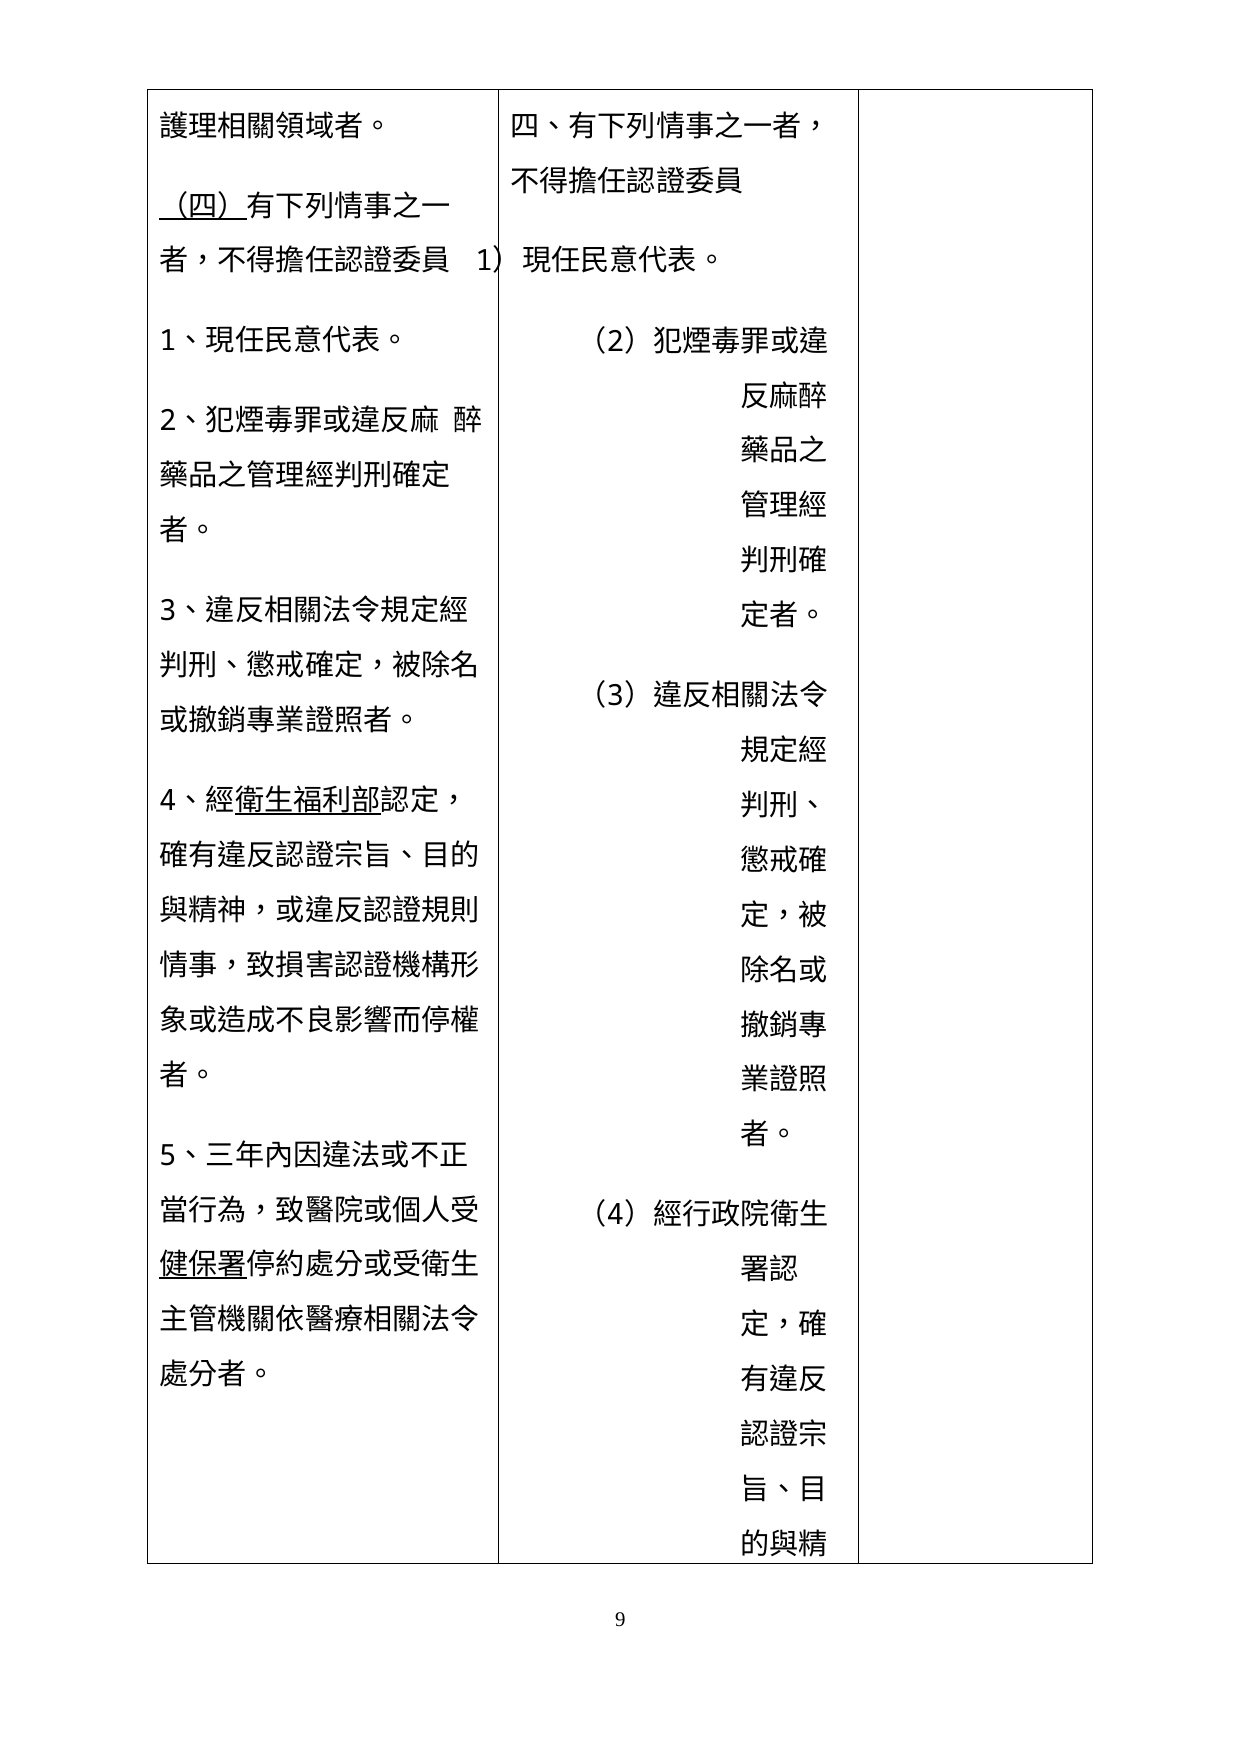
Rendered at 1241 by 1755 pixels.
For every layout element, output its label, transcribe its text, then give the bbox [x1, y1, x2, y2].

table_cell 參、認證委員資格 三、認證委員區分為管理、醫療及護理三大領域。認證委員之成員主要以目前國內實際從事臨床癌症診療與照護，而且對癌症診療品質提昇有熱忱之醫學專業人士為主，必要時得聘請非專職醫院之學界或實務專家。有關臨床專家之資格，列舉如下： （一）管理領域之認證委員應具備下列資格 1、教育部立案之國內各大學院校或教育部認可之國外各大學院校醫學科系所畢業，具學士以上資格且領有中央衛生主管機關核發之醫師證書者。 2、具有下列工作經驗之一者： （1）擔任區域醫院以上一級主管職務以上實務經驗達8年以上者。 （2）曾擔任（或現任）區域醫院以上由院內成立之全院性癌症委員會(或類似單位)之負責人職務者。 （3）曾擔任（或現任）區域醫院以上由院內成立之癌症中心(或類似單位)之負責人職務者。 （二）醫療領域之認證委員應具備下列資格 1、教育部立案之國內各大學院校或教育部認可之國外各大學院校醫學科系所畢業，具學士以上資格且領有中央衛生主管機關核發之醫師證書者。 2、具有下列工作經驗之一者： （1）在區域醫院以上之主治醫師資歷中，從事癌症診療相關領域臨床實務工作經驗10年以上者。 （2）曾擔任區域醫院以上癌症診療相關領域科主任以上職務達5年以上者。 （三）護理領域之認證委員應具備下列資格 1、教育部立案之國內各大專院校或教育部認可之國外各大專院校護理科系畢業，具學士以上資格且領有中央衛生主管機關核發之護理師證書者。 2、具有下列工作經驗之一者： （1）曾擔任區域醫院以上癌症護理相關領域之護理長（含）以上職務達10年以上者。 （2）曾擔任區域醫院以上護理主任（含副主任）或醫學中心護理督導以上職務達5年以上，又前述護理督導須為專責於癌症護理相關領域者。 （四）有下列情事之一者，不得擔任認證委員 1、現任民意代表。 2、犯煙毒罪或違反麻 醉藥品之管理經判刑確定者。 3、違反相關法令規定經判刑、懲戒確定，被除名或撤銷專業證照者。 4、經衛生福利部認定，確有違反認證宗旨、目的與精神，或違反認證規則情事，致損害認證機構形象或造成不良影響而停權者。 5、三年內因違法或不正當行為，致醫院或個人受健保署停約處分或受衛生主管機關依醫療相關法令處分者。 [148, 90, 498, 1562]
table_cell 參、認證委員資格 認證委員區分為管理、醫療及護理三大領域。認證委員之成員主要以目前國內實際從事臨床癌症診療與照護，而且對癌症診療品質提昇有熱忱之醫學專業人士為主，必要時得聘請非專職醫院之學界或實務專家。有關臨床專家之資格，列舉如下： 一、管理領域之認證委員應具備下列資格 （一）教育部立案之國內各大學院校或教育部認可之國外各大學院校醫學科系所畢業，具學士以上資格且領有中央衛生主管機關核發之醫師證書者。 （二）具有下列工作經驗之一者： 1、擔任區域醫院以上一級主管職務以上實務經驗達8年以上者。 2、曾擔任（或現任）區域醫院以上由院內成立之全院性癌症委員會(或類似單位)之負責人職務者。 3、曾擔任（或現任）區域醫院以上由院內成立之癌症中心(或類似單位)之負責人職務者。 二、醫療領域之認證委員應具備下列資格 （一）教育部立案之國內各大學院校或教育部認可之國外各大學院校醫學科系所畢業，具學士以上資格且領有中央衛生主管機關核發之醫師證書者。 （二）具有下列工作經驗之一者： 1、在區域醫院以上之主治醫師資歷中，從事癌症診療相關領域臨床實務工作經驗10年以上者。 2、曾擔任區域醫院以上癌症診療相關領域科主任以上職務達5年以上者。 三、護理領域之認證委員應具備 下列資格 （一）教育部立案之國內各大專院校或教育部認可之國外各大專院校護理科系畢業，具學士以上資格且領有中央衛生主管機關核發之護理師證書者。 （二）具有下列工作經驗之一者： 1、曾擔任區域醫院以上癌症護理相關領域之護理長（含）以上職務達10年以上者。 2、曾擔任區域醫院以上護理主任（含副主任）或醫學中心護理督導以上職務達5年以上，又前述護理督導須為專責於癌症護理相關領域者。 四、有下列情事之一者，不得擔任認證委員 現任民意代表。 犯煙毒罪或違反麻醉藥品之管理經判刑確定者。 違反相關法令規定經判刑、懲戒確定，被除名或撤銷專業證照者。 經行政院衛生署認定，確有違反認證宗旨、目的與精神，或違反認證規則情事，致損害認證機構形象或造成不良影響而停權者。 3年內因違法或不正當行為，致醫院或個人受健保局停約處分或受衛生主管機關依醫療相關法令處分者。 [499, 90, 858, 1562]
table_cell [859, 90, 1092, 1562]
